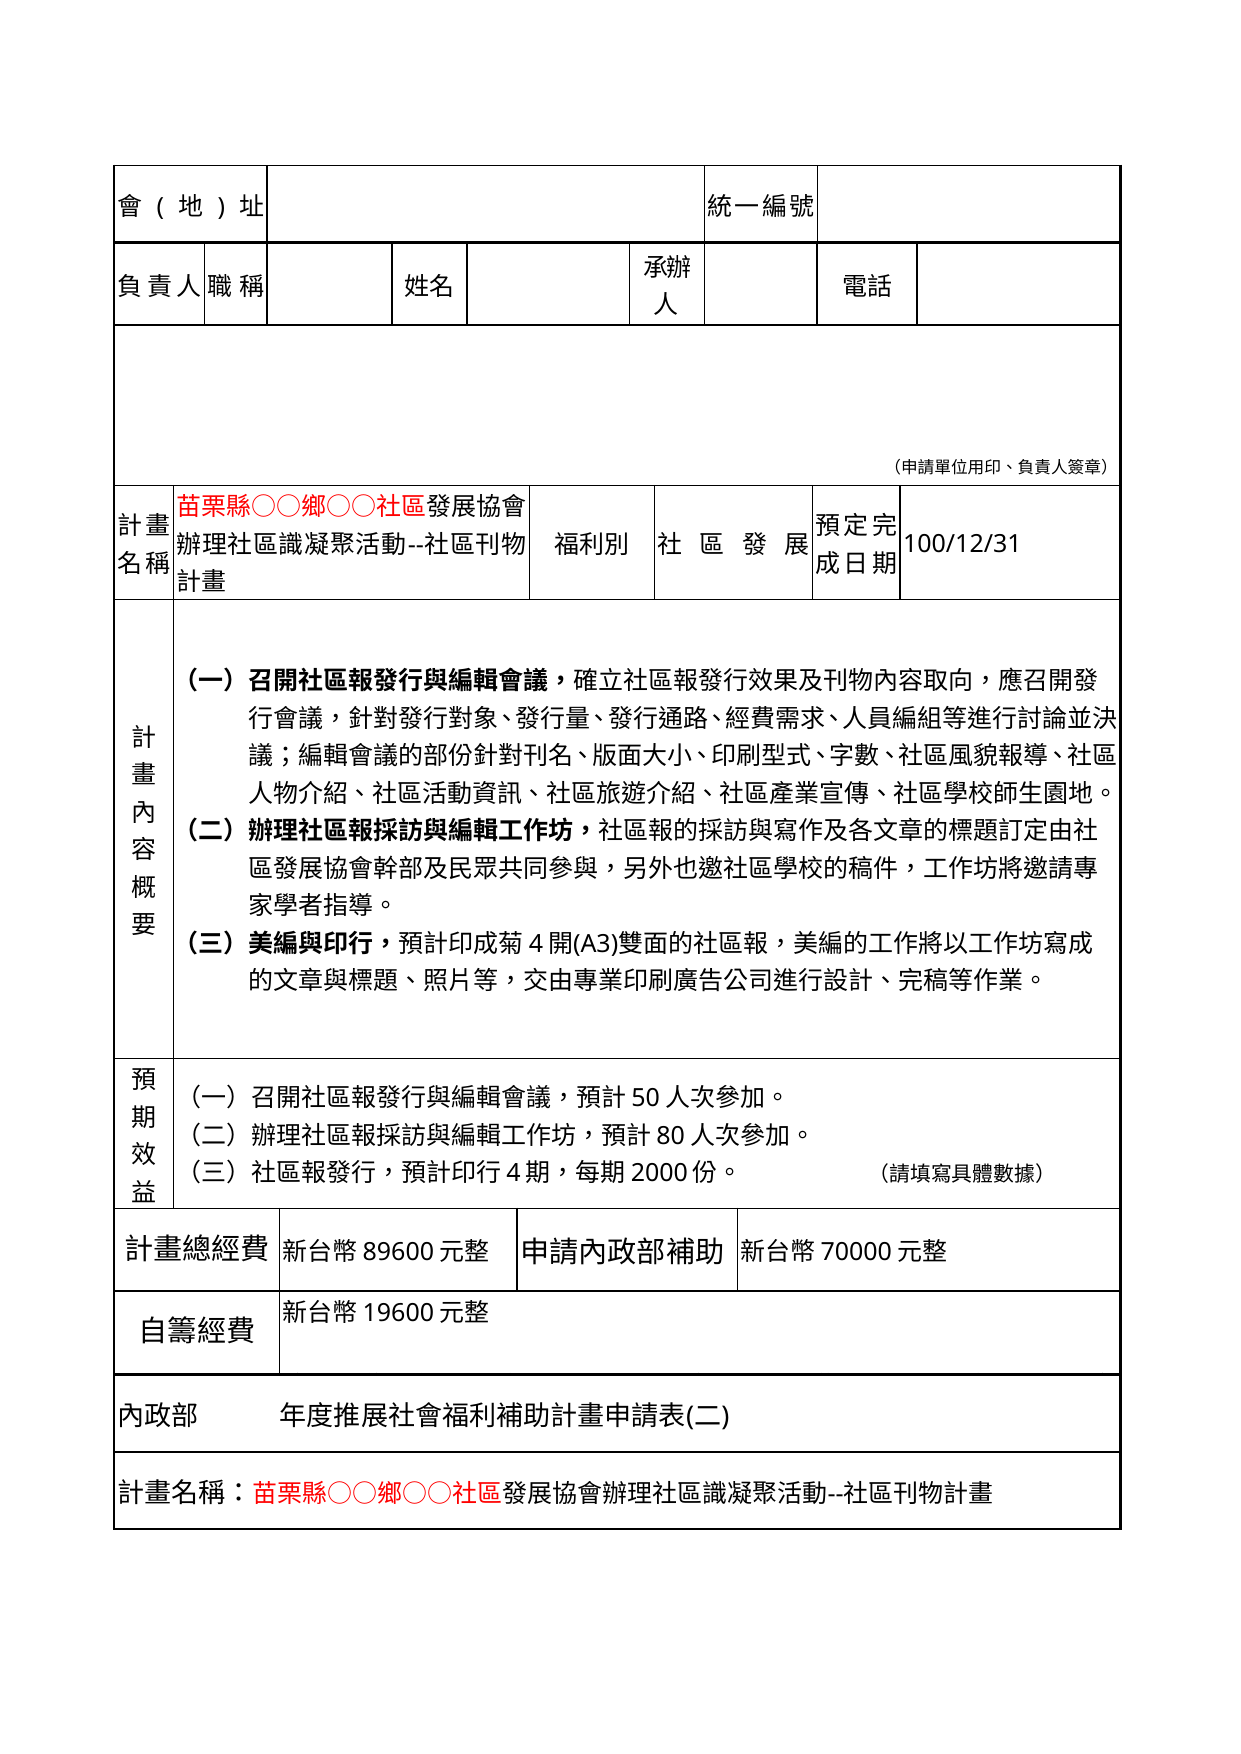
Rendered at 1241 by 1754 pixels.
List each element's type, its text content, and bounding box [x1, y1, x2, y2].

table_cell 電話 [818, 244, 916, 324]
table_cell [268, 244, 391, 324]
table_cell 預定完成日期 [813, 486, 899, 599]
table_header 內政部 年度推展社會福利補助計畫申請表(二) [115, 1376, 1119, 1451]
table_cell 計畫總經費 [115, 1209, 279, 1290]
table_cell 承辦人 [630, 244, 704, 324]
table_cell （一）召開社區報發行與編輯會議，預計50人次參加。 （二）辦理社區報採訪與編輯工作坊，預計80人次參加。 （三）社區報發行，預計印行4期，每期2000份。 （請填寫具體數據） [174, 1059, 1119, 1207]
table_cell 統一編號 [705, 166, 817, 241]
table_cell 職稱 [205, 244, 266, 324]
table_cell 新台幣19600元整 （申請案自籌經費包括申請單位編列、民間捐款、其他政府機關補助、收費等，如有申請其他單位經費請詳予註明） [280, 1292, 1119, 1373]
table_cell （一）召開社區報發行與編輯會議，確立社區報發行效果及刊物內容取向，應召開發行會議，針對發行對象、發行量、發行通路、經費需求、人員編組等進行討論並決議；編輯會議的部份針對刊名、版面大小、印刷型式、字數、社區風貌報導、社區人物介紹、社區活動資訊、社區旅遊介紹、社區產業宣傳、社區學校師生園地。 （二）辦理社區報採訪與編輯工作坊，社區報的採訪與寫作及各文章的標題訂定由社區發展協會幹部及民眾共同參與，另外也邀社區學校的稿件，工作坊將邀請專家學者指導。 （三）美編與印行，預計印成菊4開(A3)雙面的社區報，美編的工作將以工作坊寫成的文章與標題、照片等，交由專業印刷廣告公司進行設計、完稿等作業。 [174, 600, 1119, 1058]
table_cell （申請單位用印、負責人簽章） [115, 326, 1119, 485]
table_cell 姓名 [393, 244, 466, 324]
table_cell 苗栗縣○○鄉○○社區發展協會辦理社區識凝聚活動--社區刊物計畫 [174, 486, 529, 599]
table_cell 100/12/31 [901, 486, 1119, 599]
table_cell 福利別 [530, 486, 654, 599]
table_cell 新台幣70000元整 [738, 1209, 1119, 1290]
table_cell [705, 244, 816, 324]
table_cell [818, 166, 1119, 241]
table_cell 新台幣89600元整 [280, 1209, 516, 1290]
table_cell 申請內政部補助 [518, 1209, 737, 1290]
table_cell 會(地)址 [115, 166, 266, 241]
table_cell 預 期 效 益 [115, 1059, 173, 1207]
table_cell 計畫名稱：苗栗縣○○鄉○○社區發展協會辦理社區識凝聚活動--社區刊物計畫 [115, 1453, 1119, 1528]
table_cell 計 畫 內 容 概 要 [115, 600, 173, 1058]
table_cell [268, 166, 704, 241]
table_cell 自籌經費 [115, 1292, 279, 1373]
table_cell 計畫名稱 [115, 486, 173, 599]
table_cell [918, 244, 1119, 324]
table_cell 社區發展 [655, 486, 812, 599]
table_cell 負責人 [115, 244, 204, 324]
table_cell [468, 244, 629, 324]
